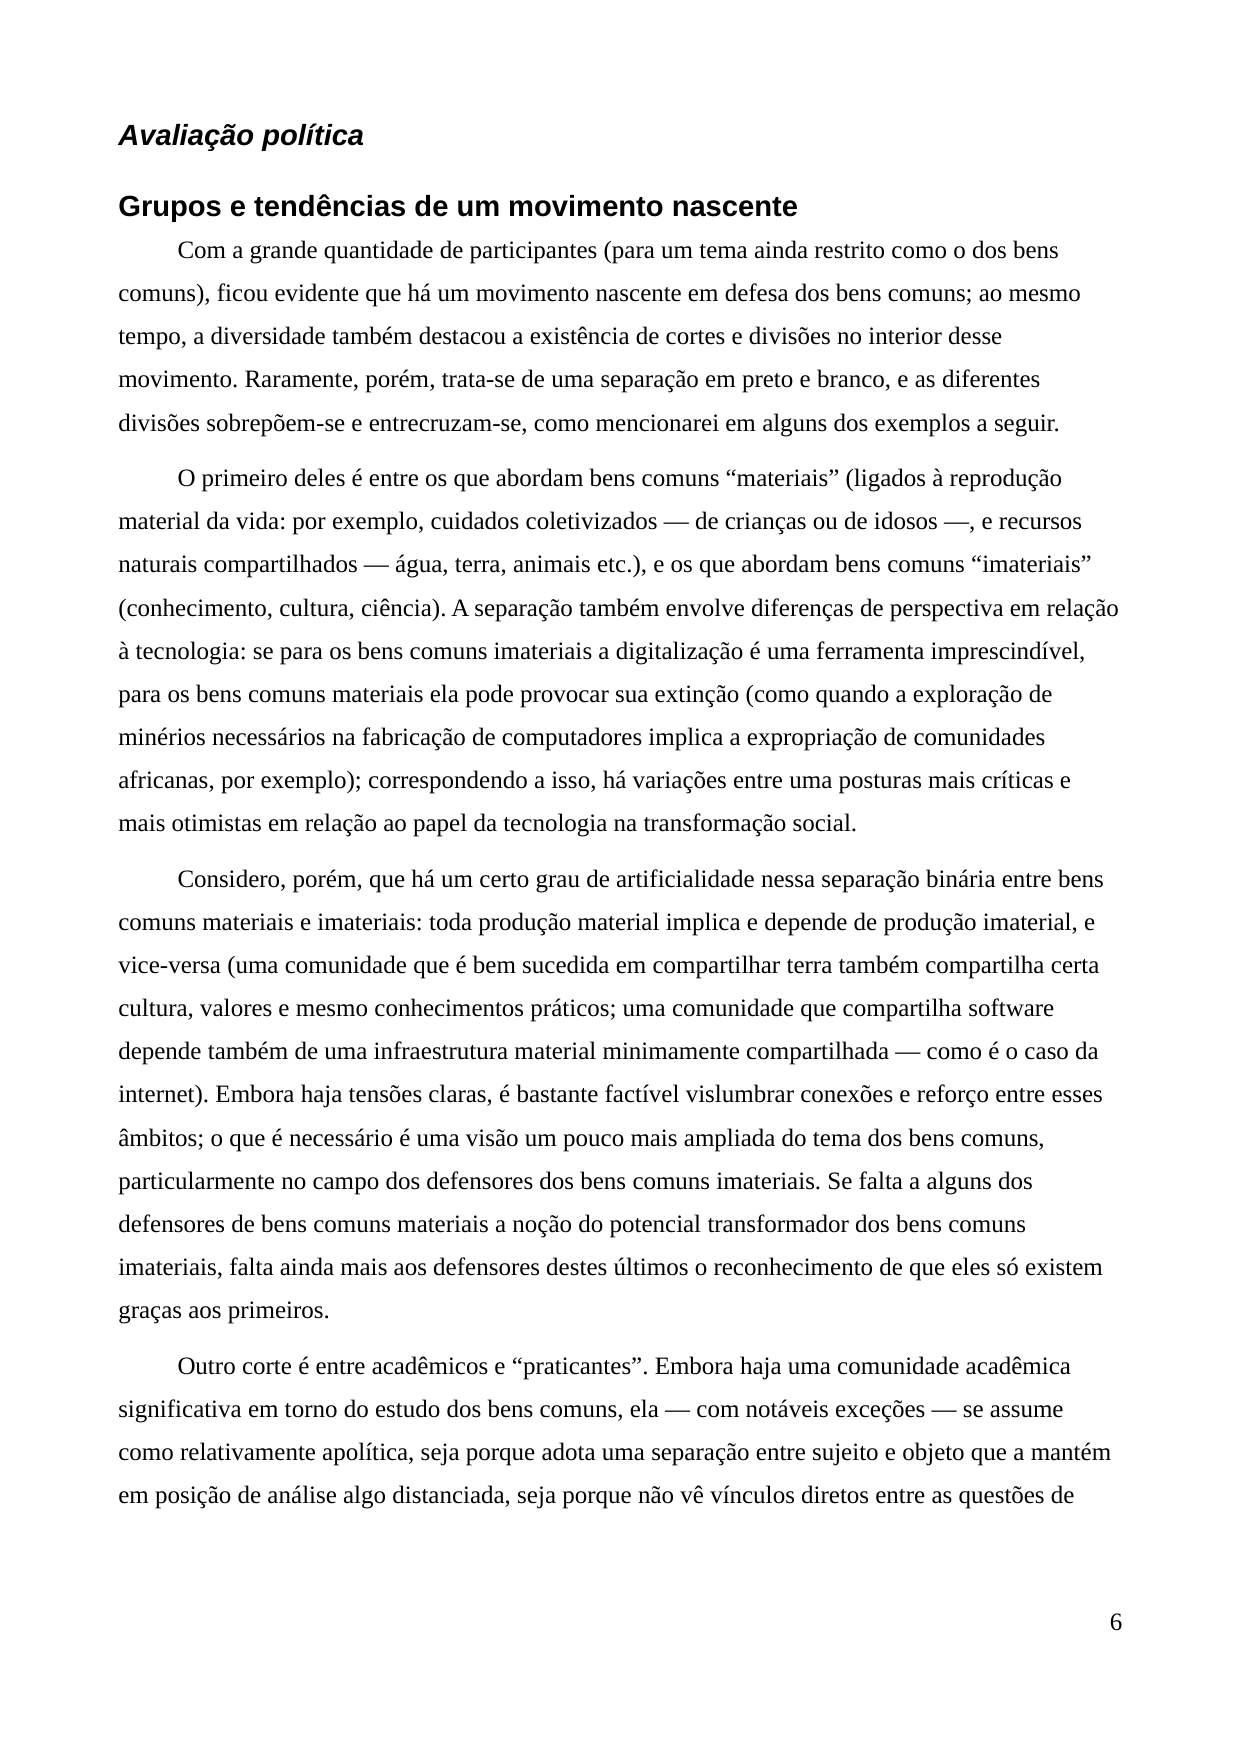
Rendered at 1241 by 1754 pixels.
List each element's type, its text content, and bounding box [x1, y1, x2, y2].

subtitle Grupos e tendências de um movimento nascente [118, 189, 1122, 223]
text O primeiro deles é entre os que abordam bens comuns “materiais” (ligados à reprodução material da vida: por exemplo, cuidados coletivizados ― de crianças ou de idosos ―, e recursos naturais compartilhados ― água, terra, animais etc.), e os que abordam bens comuns “imateriais” (conhecimento, cultura, ciência). A separação também envolve diferenças de perspectiva em relação à tecnologia: se para os bens comuns imateriais a digitalização é uma ferramenta imprescindível, para os bens comuns materiais ela pode provocar sua extinção (como quando a exploração de minérios necessários na fabricação de computadores implica a expropriação de comunidades africanas, por exemplo); correspondendo a isso, há variações entre uma posturas mais críticas e mais otimistas em relação ao papel da tecnologia na transformação social. [118, 463, 1122, 837]
text Outro corte é entre acadêmicos e “praticantes”. Embora haja uma comunidade acadêmica significativa em torno do estudo dos bens comuns, ela ― com notáveis exceções ― se assume como relativamente apolítica, seja porque adota uma separação entre sujeito e objeto que a mantém em posição de análise algo distanciada, seja porque não vê vínculos diretos entre as questões de [118, 1351, 1122, 1509]
text Com a grande quantidade de participantes (para um tema ainda restrito como o dos bens comuns), ficou evidente que há um movimento nascente em defesa dos bens comuns; ao mesmo tempo, a diversidade também destacou a existência de cortes e divisões no interior desse movimento. Raramente, porém, trata-se de uma separação em preto e branco, e as diferentes divisões sobrepõem-se e entrecruzam-se, como mencionarei em alguns dos exemplos a seguir. [118, 235, 1122, 436]
text Considero, porém, que há um certo grau de artificialidade nessa separação binária entre bens comuns materiais e imateriais: toda produção material implica e depende de produção imaterial, e vice-versa (uma comunidade que é bem sucedida em compartilhar terra também compartilha certa cultura, valores e mesmo conhecimentos práticos; uma comunidade que compartilha software depende também de uma infraestrutura material minimamente compartilhada ― como é o caso da internet). Embora haja tensões claras, é bastante factível vislumbrar conexões e reforço entre esses âmbitos; o que é necessário é uma visão um pouco mais ampliada do tema dos bens comuns, particularmente no campo dos defensores dos bens comuns imateriais. Se falta a alguns dos defensores de bens comuns materiais a noção do potencial transformador dos bens comuns imateriais, falta ainda mais aos defensores destes últimos o reconhecimento de que eles só existem graças aos primeiros. [118, 864, 1122, 1324]
subtitle Avaliação política [118, 118, 1122, 152]
